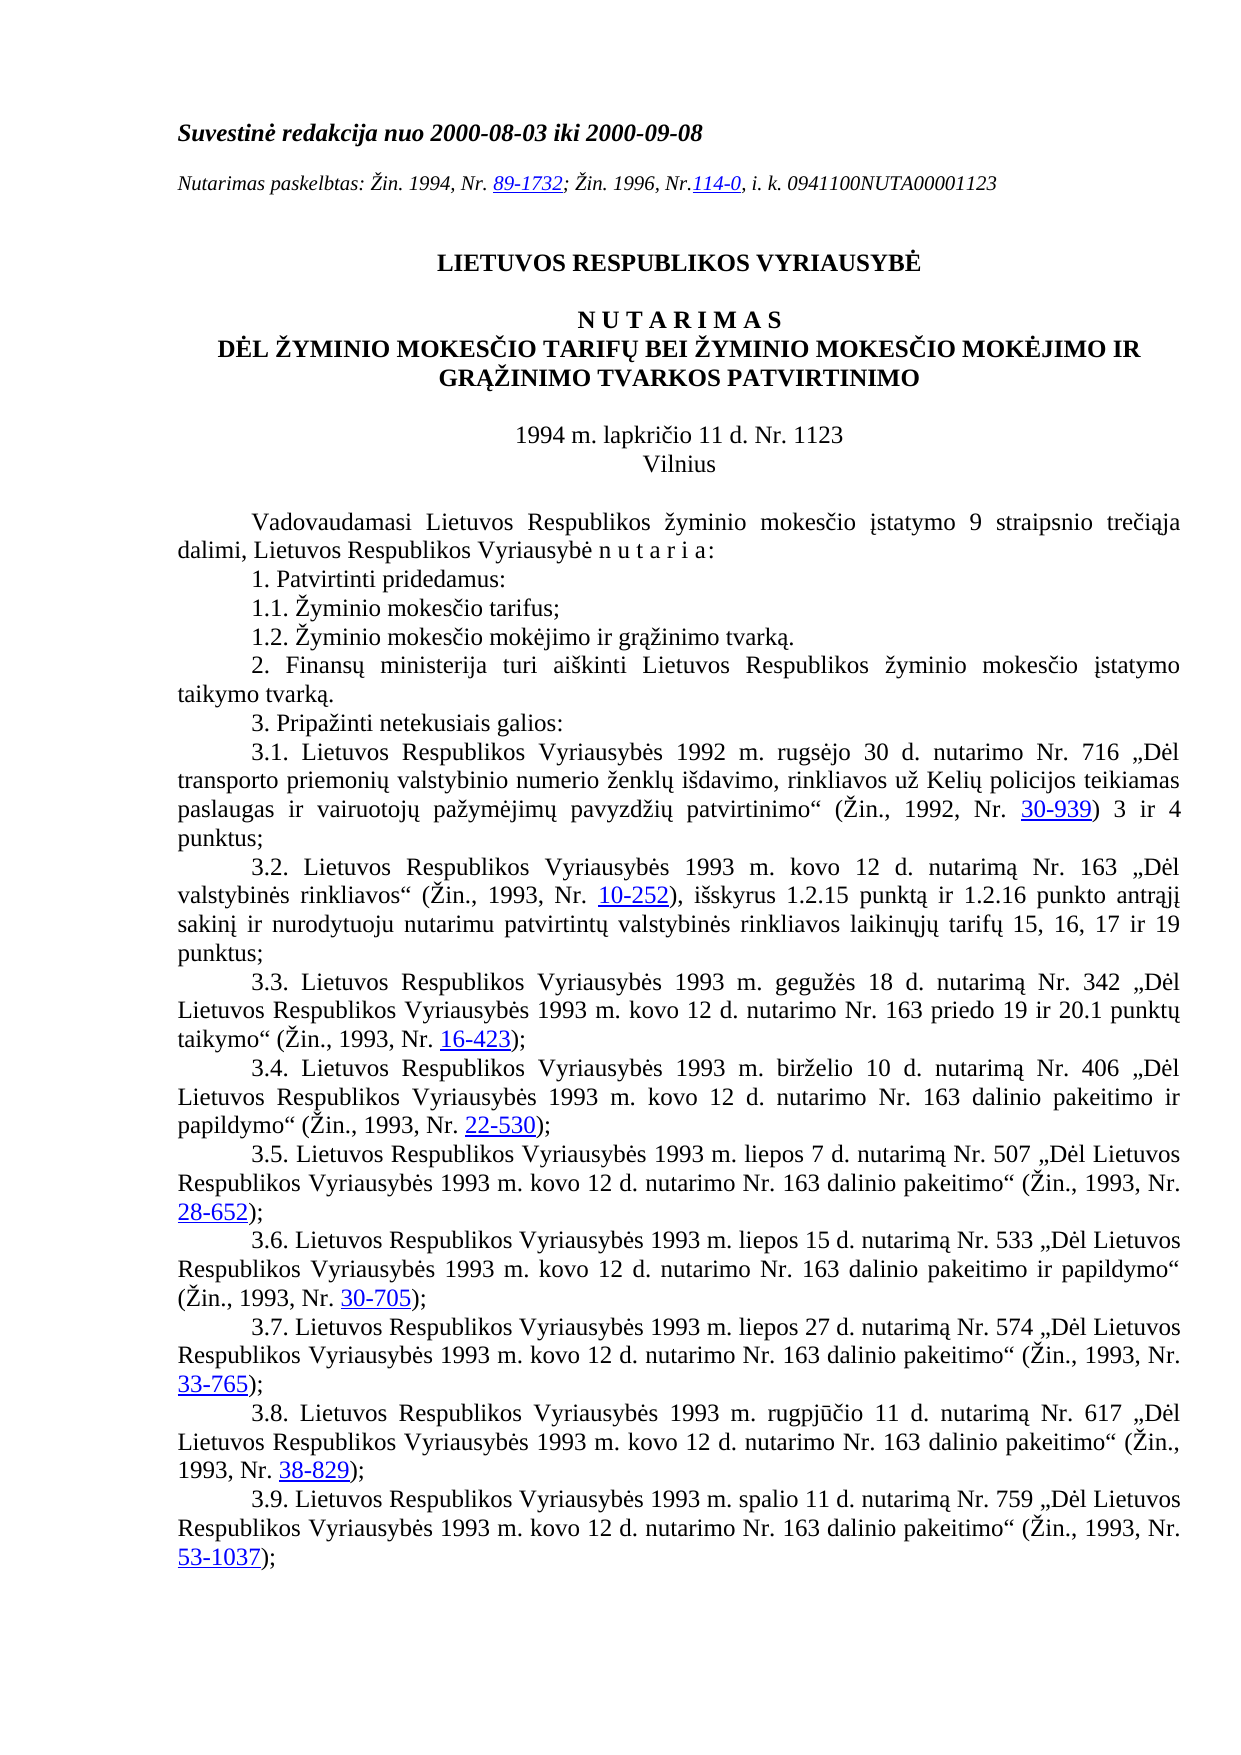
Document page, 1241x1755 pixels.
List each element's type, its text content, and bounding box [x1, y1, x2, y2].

text 3.1. Lietuvos Respublikos Vyriausybės 1992 m. rugsėjo 30 d. nutarimo Nr. 716 „Dėl transporto priemonių valstybinio numerio ženklų išdavimo, rinkliavos už Kelių policijos teikiamas paslaugas ir vairuotojų pažymėjimų pavyzdžių patvirtinimo“ (Žin., 1992, Nr. 30-939) 3 ir 4 punktus; [177, 737, 1181, 852]
text DĖL ŽYMINIO MOKESČIO TARIFŲ BEI ŽYMINIO MOKESČIO MOKĖJIMO IR GRĄŽINIMO TVARKOS PATVIRTINIMO [177, 334, 1181, 392]
text 3. Pripažinti netekusiais galios: [177, 708, 1181, 737]
text 3.2. Lietuvos Respublikos Vyriausybės 1993 m. kovo 12 d. nutarimą Nr. 163 „Dėl valstybinės rinkliavos“ (Žin., 1993, Nr. 10-252), išskyrus 1.2.15 punktą ir 1.2.16 punkto antrąjį sakinį ir nurodytuoju nutarimu patvirtintų valstybinės rinkliavos laikinųjų tarifų 15, 16, 17 ir 19 punktus; [177, 852, 1181, 967]
text 1.2. Žyminio mokesčio mokėjimo ir grąžinimo tvarką. [177, 622, 1181, 650]
text 3.6. Lietuvos Respublikos Vyriausybės 1993 m. liepos 15 d. nutarimą Nr. 533 „Dėl Lietuvos Respublikos Vyriausybės 1993 m. kovo 12 d. nutarimo Nr. 163 dalinio pakeitimo ir papildymo“ (Žin., 1993, Nr. 30-705); [177, 1225, 1181, 1312]
text Vilnius [177, 449, 1181, 478]
text 3.5. Lietuvos Respublikos Vyriausybės 1993 m. liepos 7 d. nutarimą Nr. 507 „Dėl Lietuvos Respublikos Vyriausybės 1993 m. kovo 12 d. nutarimo Nr. 163 dalinio pakeitimo“ (Žin., 1993, Nr. 28-652); [177, 1139, 1181, 1225]
text Vadovaudamasi Lietuvos Respublikos žyminio mokesčio įstatymo 9 straipsnio trečiąja dalimi, Lietuvos Respublikos Vyriausybė nutaria: [177, 507, 1181, 564]
text 1994 m. lapkričio 11 d. Nr. 1123 [177, 420, 1181, 449]
text 2. Finansų ministerija turi aiškinti Lietuvos Respublikos žyminio mokesčio įstatymo taikymo tvarką. [177, 650, 1181, 708]
text LIETUVOS RESPUBLIKOS VYRIAUSYBĖ [177, 248, 1181, 277]
text 3.9. Lietuvos Respublikos Vyriausybės 1993 m. spalio 11 d. nutarimą Nr. 759 „Dėl Lietuvos Respublikos Vyriausybės 1993 m. kovo 12 d. nutarimo Nr. 163 dalinio pakeitimo“ (Žin., 1993, Nr. 53-1037); [177, 1484, 1181, 1570]
text 3.3. Lietuvos Respublikos Vyriausybės 1993 m. gegužės 18 d. nutarimą Nr. 342 „Dėl Lietuvos Respublikos Vyriausybės 1993 m. kovo 12 d. nutarimo Nr. 163 priedo 19 ir 20.1 punktų taikymo“ (Žin., 1993, Nr. 16-423); [177, 967, 1181, 1053]
text Suvestinė redakcija nuo 2000-08-03 iki 2000-09-08 [177, 118, 1181, 147]
text 3.8. Lietuvos Respublikos Vyriausybės 1993 m. rugpjūčio 11 d. nutarimą Nr. 617 „Dėl Lietuvos Respublikos Vyriausybės 1993 m. kovo 12 d. nutarimo Nr. 163 dalinio pakeitimo“ (Žin., 1993, Nr. 38-829); [177, 1398, 1181, 1484]
text 3.4. Lietuvos Respublikos Vyriausybės 1993 m. birželio 10 d. nutarimą Nr. 406 „Dėl Lietuvos Respublikos Vyriausybės 1993 m. kovo 12 d. nutarimo Nr. 163 dalinio pakeitimo ir papildymo“ (Žin., 1993, Nr. 22-530); [177, 1053, 1181, 1139]
text 1. Patvirtinti pridedamus: [177, 564, 1181, 593]
text 1.1. Žyminio mokesčio tarifus; [177, 593, 1181, 622]
text Nutarimas paskelbtas: Žin. 1994, Nr. 89-1732; Žin. 1996, Nr.114-0, i. k. 0941100NUTA00001123 [177, 171, 1181, 195]
text N U T A R I M A S [177, 305, 1181, 334]
text 3.7. Lietuvos Respublikos Vyriausybės 1993 m. liepos 27 d. nutarimą Nr. 574 „Dėl Lietuvos Respublikos Vyriausybės 1993 m. kovo 12 d. nutarimo Nr. 163 dalinio pakeitimo“ (Žin., 1993, Nr. 33-765); [177, 1312, 1181, 1398]
